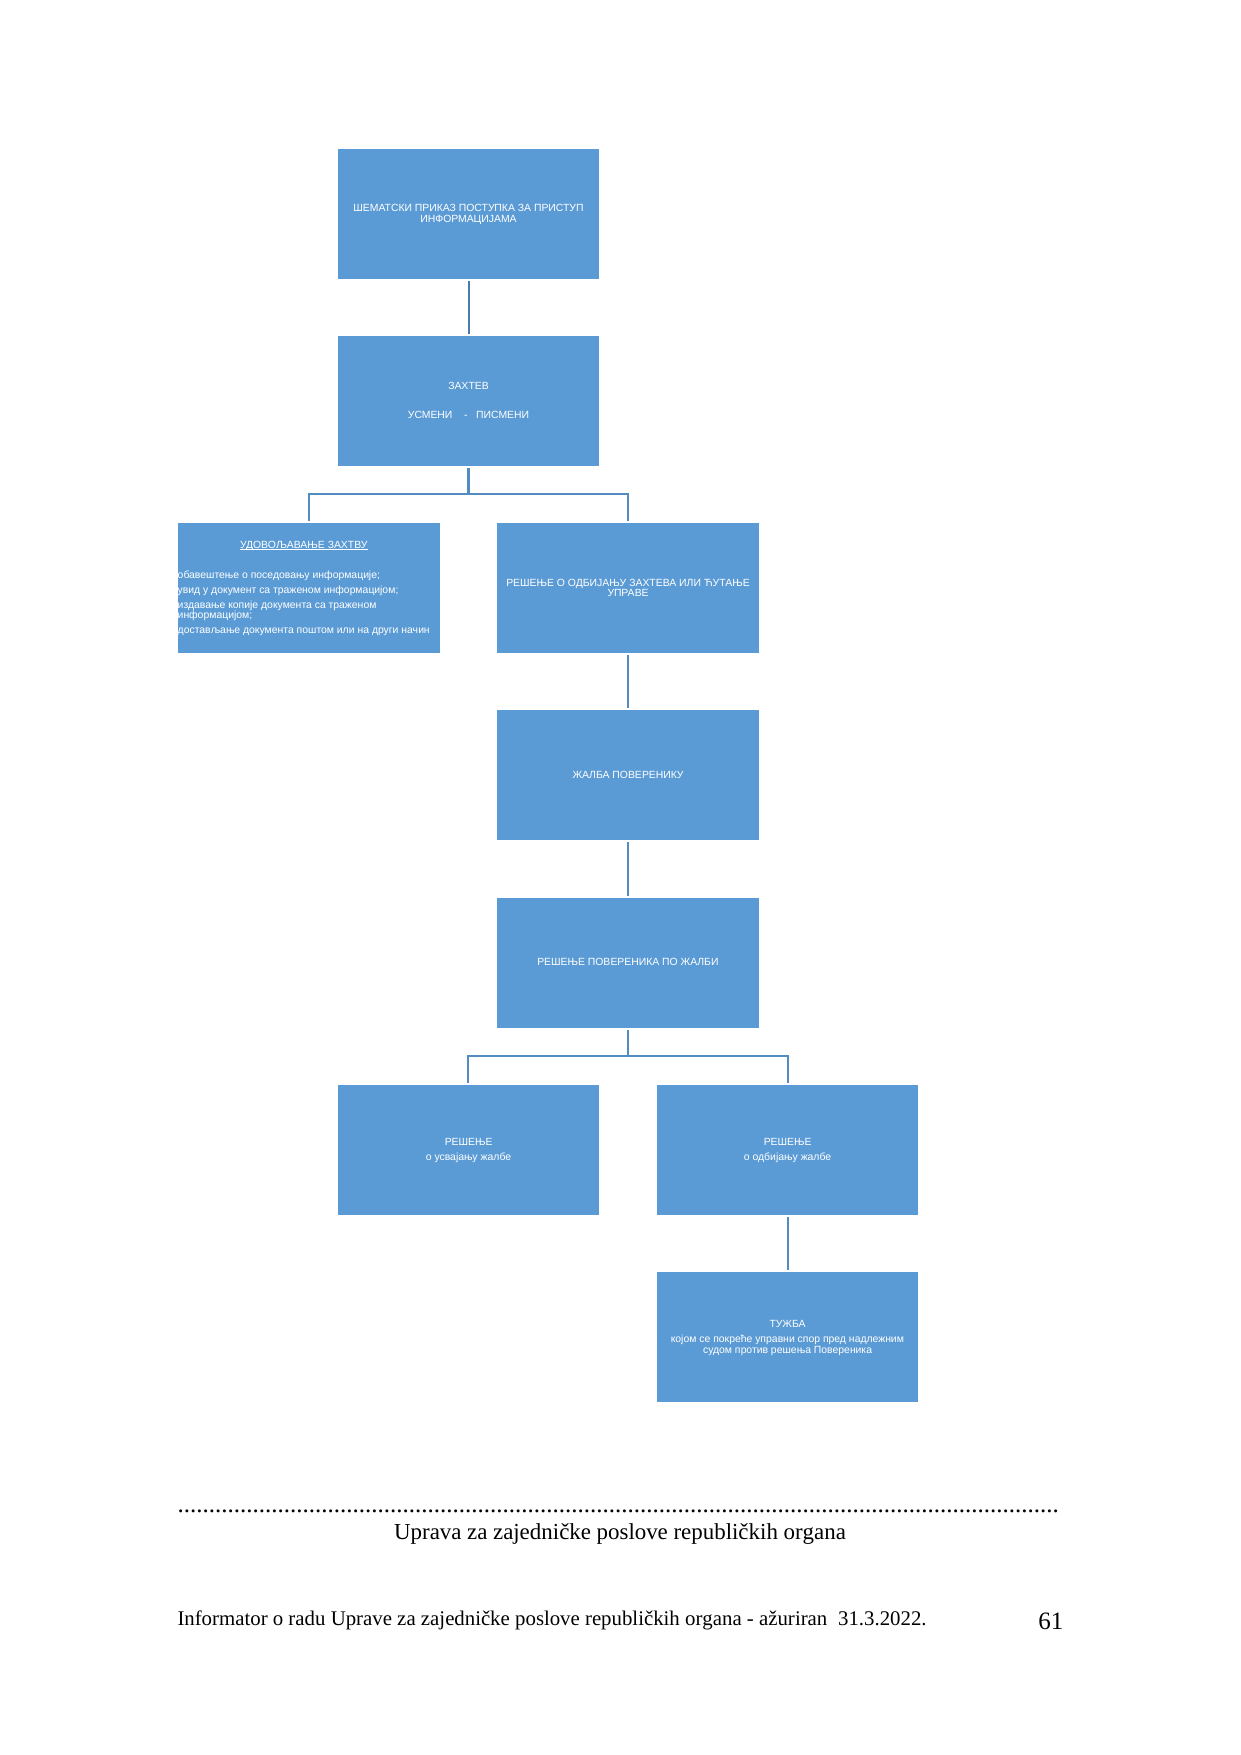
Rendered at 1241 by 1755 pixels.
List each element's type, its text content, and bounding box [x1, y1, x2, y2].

text ............................................................................................................................................. [177, 1489, 1063, 1518]
text Uprava za zajedničke poslove republičkih organa [177, 1518, 1063, 1544]
